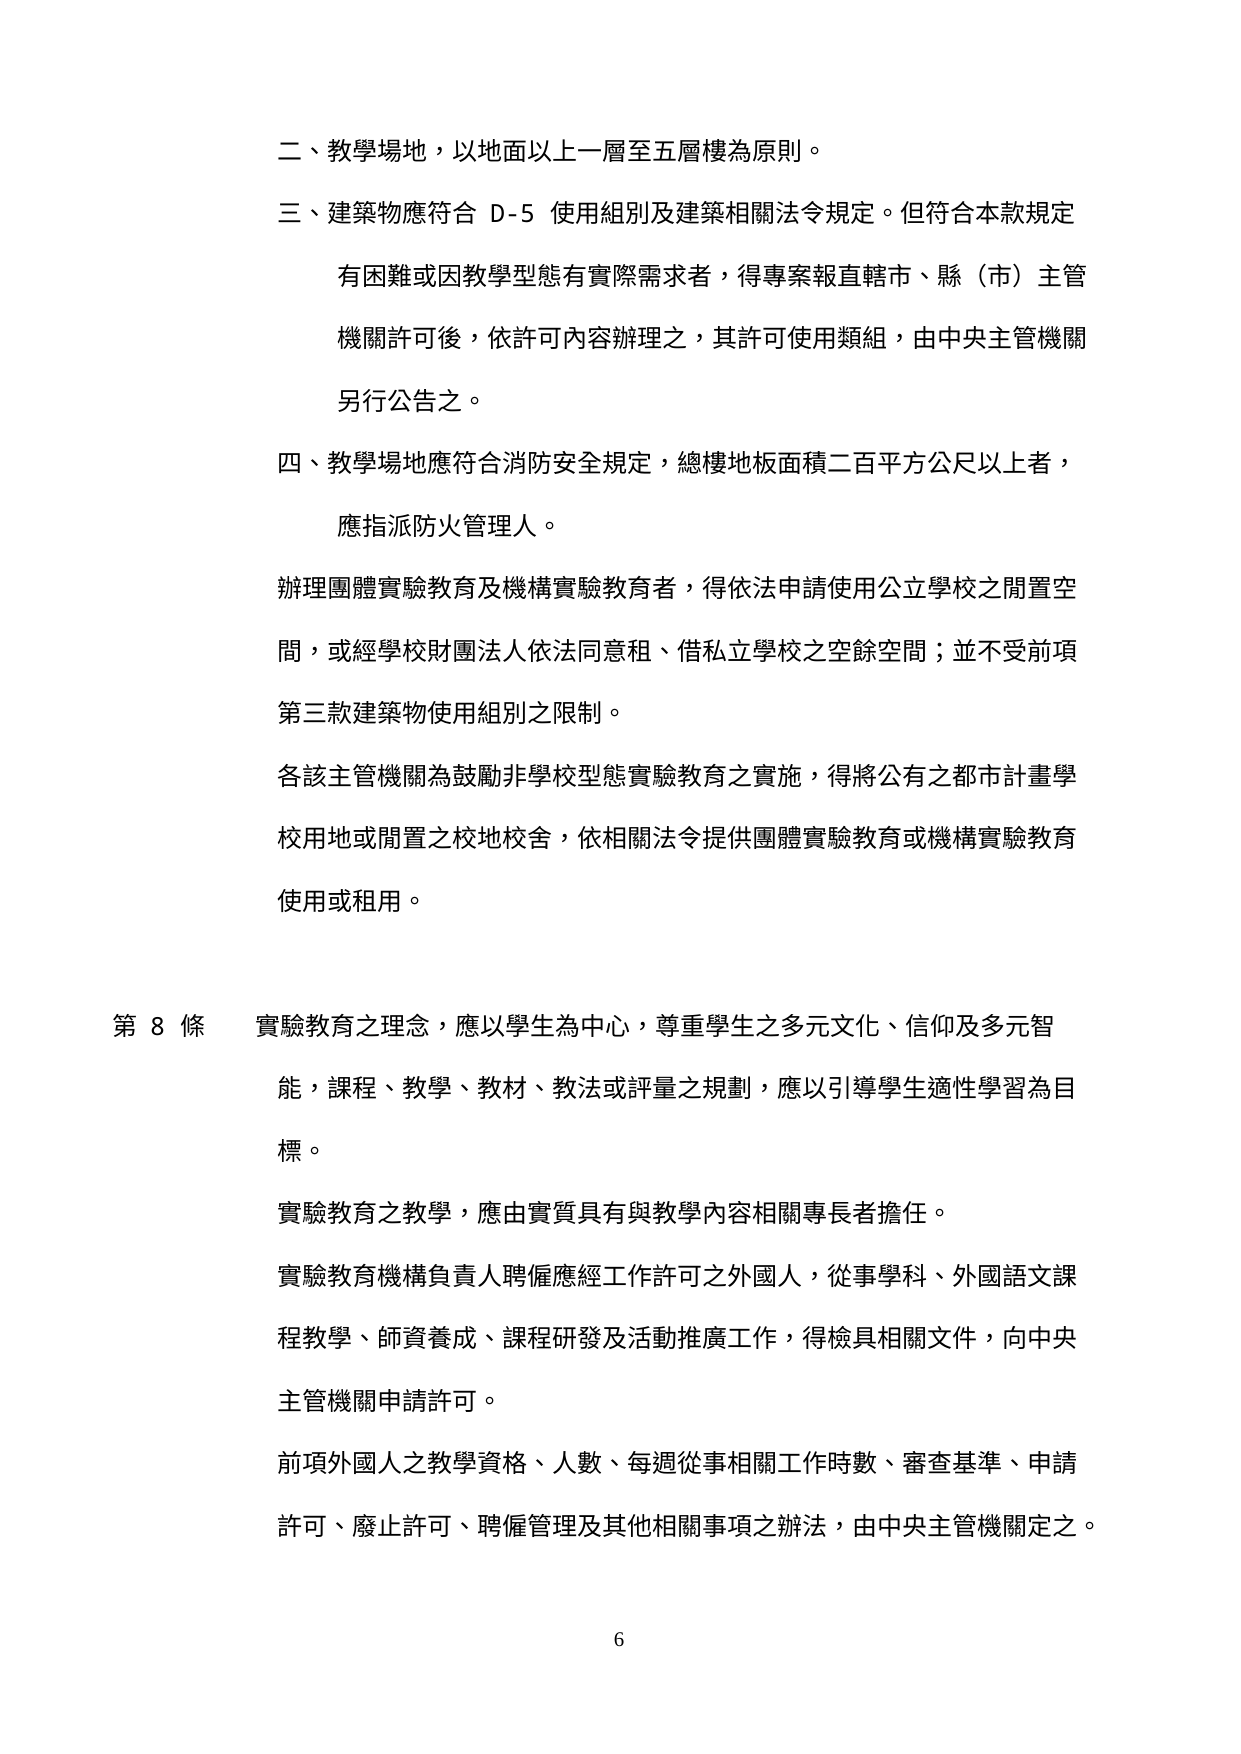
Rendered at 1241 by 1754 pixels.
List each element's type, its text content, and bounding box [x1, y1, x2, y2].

text 前項外國人之教學資格、人數、每週從事相關工作時數、審查基準、申請 [112, 1420, 1125, 1483]
text 第 8 條 實驗教育之理念，應以學生為中心，尊重學生之多元文化、信仰及多元智 [112, 983, 1125, 1045]
text 三、建築物應符合 D-5 使用組別及建築相關法令規定。但符合本款規定 [112, 170, 1125, 233]
text 標。 [112, 1108, 1125, 1170]
text 辦理團體實驗教育及機構實驗教育者，得依法申請使用公立學校之閒置空 [112, 545, 1125, 608]
text 第三款建築物使用組別之限制。 [112, 670, 1125, 733]
text 間，或經學校財團法人依法同意租、借私立學校之空餘空間；並不受前項 [112, 608, 1125, 670]
text 二、教學場地，以地面以上一層至五層樓為原則。 [112, 108, 1125, 170]
text 機關許可後，依許可內容辦理之，其許可使用類組，由中央主管機關 [112, 295, 1125, 358]
text 應指派防火管理人。 [112, 483, 1125, 545]
text 校用地或閒置之校地校舍，依相關法令提供團體實驗教育或機構實驗教育 [112, 795, 1125, 858]
text 程教學、師資養成、課程研發及活動推廣工作，得檢具相關文件，向中央 [112, 1295, 1125, 1358]
text 使用或租用。 [112, 858, 1125, 920]
text 各該主管機關為鼓勵非學校型態實驗教育之實施，得將公有之都市計畫學 [112, 733, 1125, 795]
text 四、教學場地應符合消防安全規定，總樓地板面積二百平方公尺以上者， [112, 420, 1125, 483]
text 許可、廢止許可、聘僱管理及其他相關事項之辦法，由中央主管機關定之。 [112, 1483, 1125, 1545]
text 有困難或因教學型態有實際需求者，得專案報直轄市、縣（市）主管 [112, 233, 1125, 295]
text 實驗教育機構負責人聘僱應經工作許可之外國人，從事學科、外國語文課 [112, 1233, 1125, 1295]
text 能，課程、教學、教材、教法或評量之規劃，應以引導學生適性學習為目 [112, 1045, 1125, 1108]
text 另行公告之。 [112, 358, 1125, 420]
text 主管機關申請許可。 [112, 1358, 1125, 1420]
text 實驗教育之教學，應由實質具有與教學內容相關專長者擔任。 [112, 1170, 1125, 1233]
